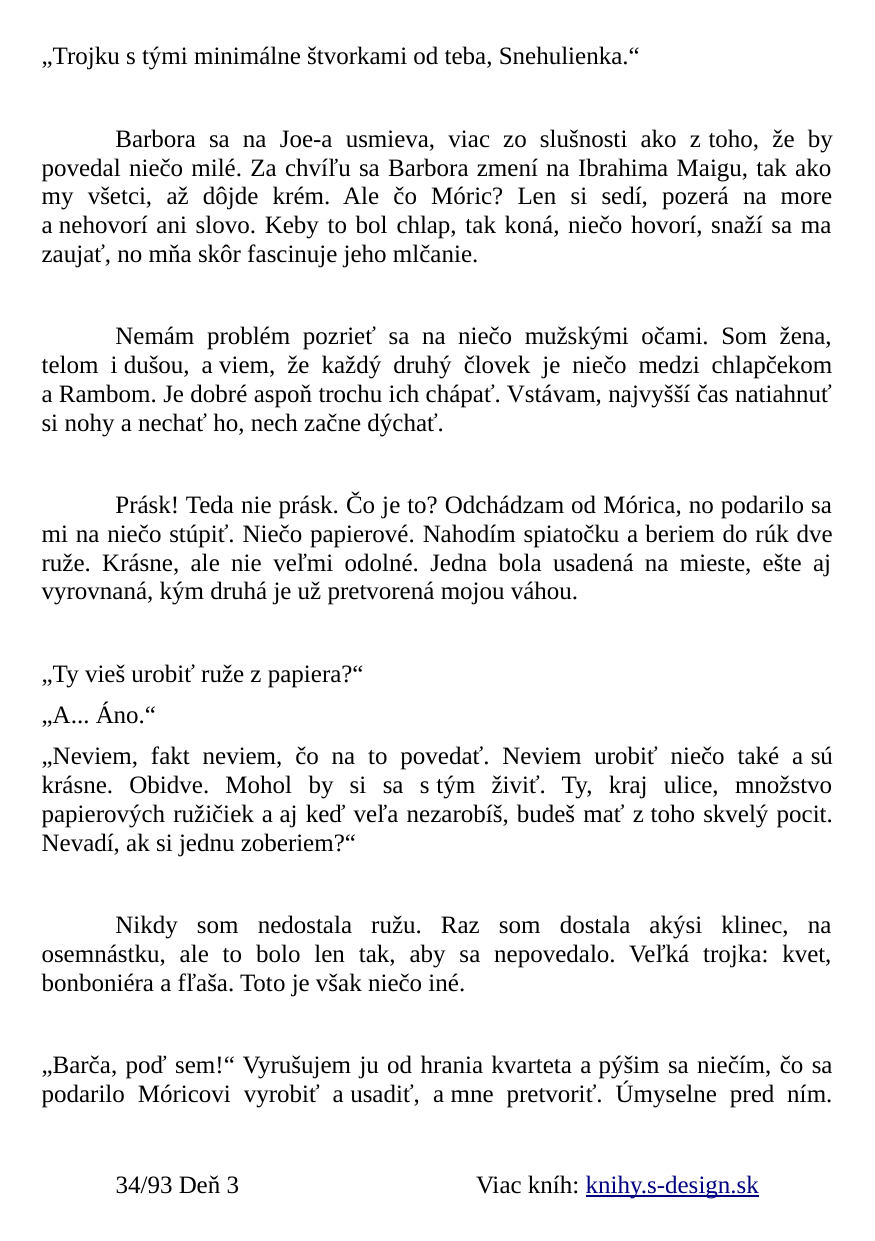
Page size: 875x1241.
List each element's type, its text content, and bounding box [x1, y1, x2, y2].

text „Neviem, fakt neviem, čo na to povedať. Neviem urobiť niečo také a sú krásne. Obidve. Mohol by si sa s tým živiť. Ty, kraj ulice, množstvo papierových ružičiek a aj keď veľa nezarobíš, budeš mať z toho skvelý pocit. Nevadí, ak si jednu zoberiem?“ [41, 741, 833, 856]
text Nikdy som nedostala ružu. Raz som dostala akýsi klinec, na osemnástku, ale to bolo len tak, aby sa nepovedalo. Veľká trojka: kvet, bonboniéra a fľaša. Toto je však niečo iné. [41, 910, 833, 996]
text „Barča, poď sem!“ Vyrušujem ju od hrania kvarteta a pýšim sa niečím, čo sa podarilo Móricovi vyrobiť a usadiť, a mne pretvoriť. Úmyselne pred ním. [41, 1050, 833, 1108]
text Barbora sa na Joe-a usmieva, viac zo slušnosti ako z toho, že by povedal niečo milé. Za chvíľu sa Barbora zmení na Ibrahima Maigu, tak ako my všetci, až dôjde krém. Ale čo Móric? Len si sedí, pozerá na more a nehovorí ani slovo. Keby to bol chlap, tak koná, niečo hovorí, snaží sa ma zaujať, no mňa skôr fascinuje jeho mlčanie. [41, 124, 833, 268]
text Prásk! Teda nie prásk. Čo je to? Odchádzam od Mórica, no podarilo sa mi na niečo stúpiť. Niečo papierové. Nahodím spiatočku a beriem do rúk dve ruže. Krásne, ale nie veľmi odolné. Jedna bola usadená na mieste, ešte aj vyrovnaná, kým druhá je už pretvorená mojou váhou. [41, 490, 833, 605]
text „A... Áno.“ [41, 700, 833, 729]
text „Trojku s tými minimálne štvorkami od teba, Snehulienka.“ [41, 41, 833, 70]
text „Ty vieš urobiť ruže z papiera?“ [41, 659, 833, 688]
text Nemám problém pozrieť sa na niečo mužskými očami. Som žena, telom i dušou, a viem, že každý druhý človek je niečo medzi chlapčekom a Rambom. Je dobré aspoň trochu ich chápať. Vstávam, najvyšší čas natiahnuť si nohy a nechať ho, nech začne dýchať. [41, 321, 833, 436]
